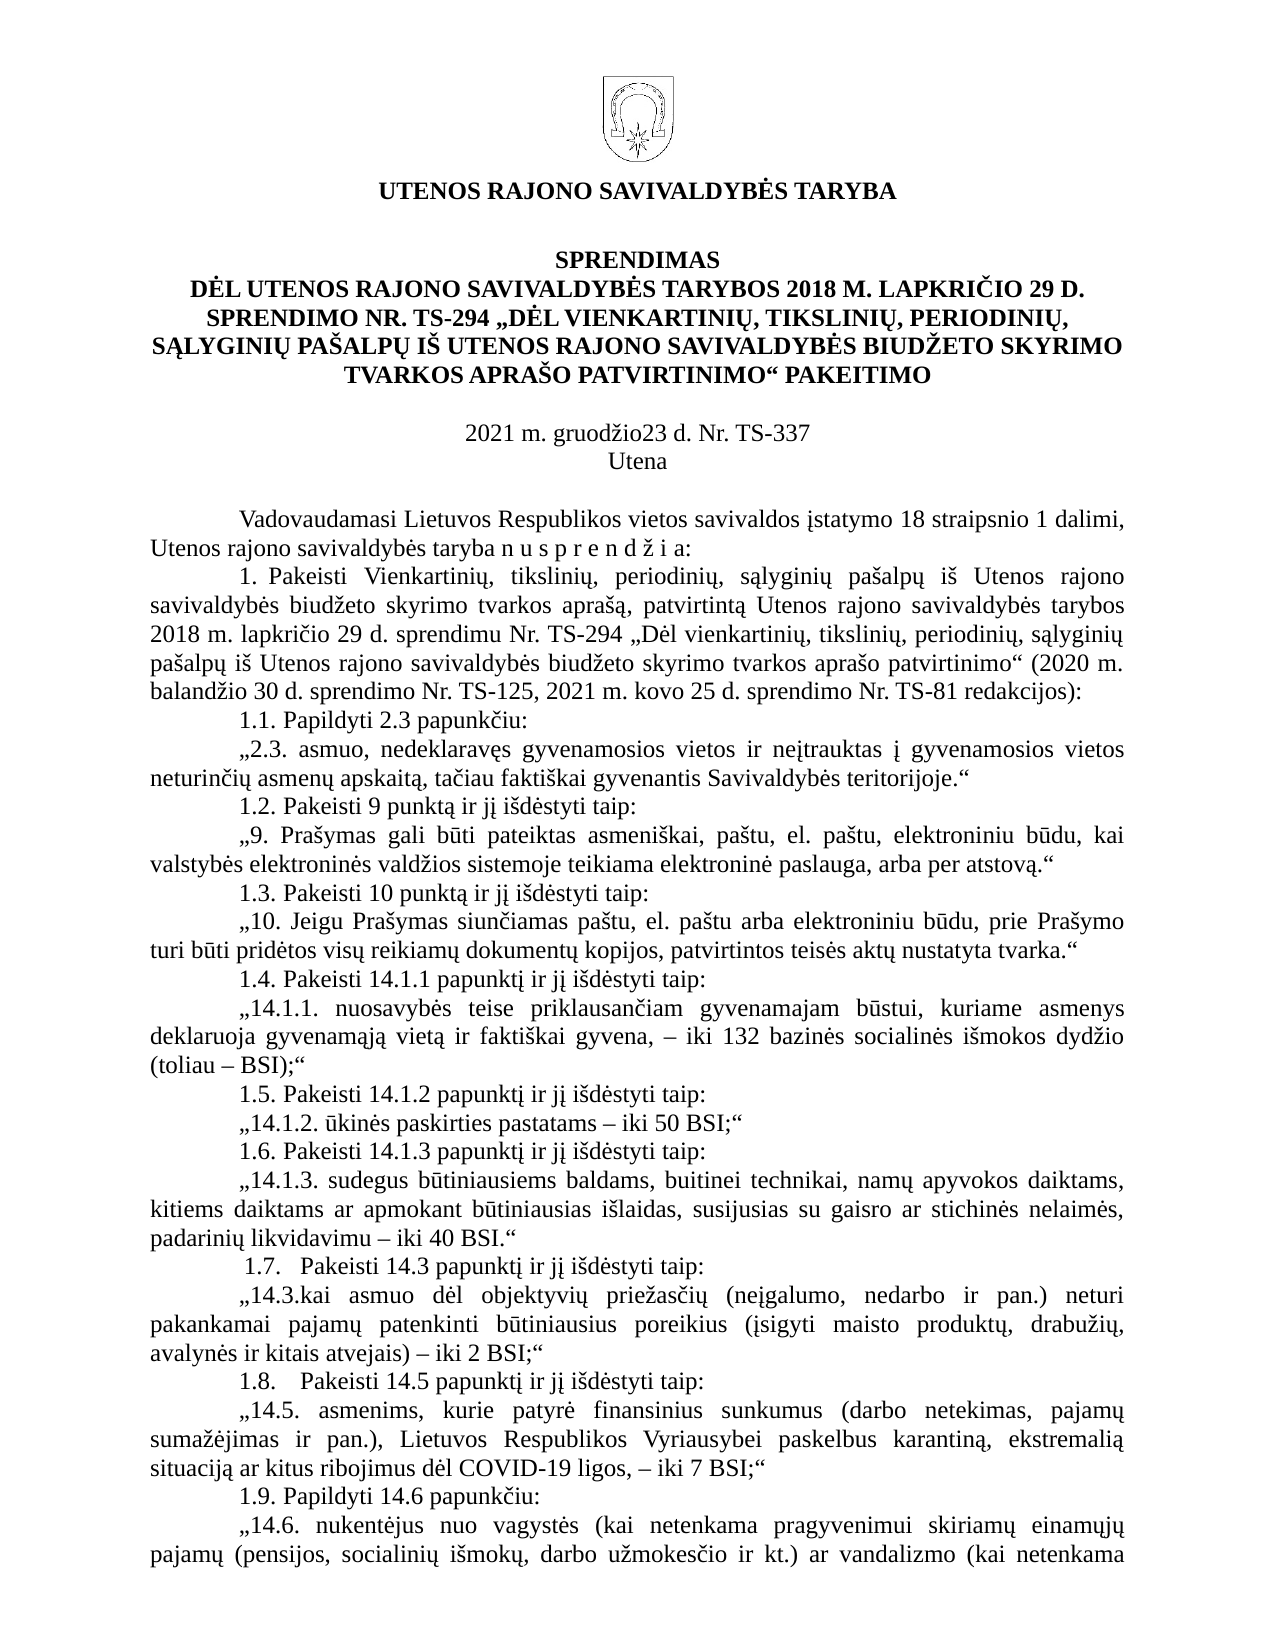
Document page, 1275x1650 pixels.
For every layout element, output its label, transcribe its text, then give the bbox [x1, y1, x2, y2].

text 1.3. Pakeisti 10 punktą ir jį išdėstyti taip: [150, 878, 1125, 906]
text 1.5. Pakeisti 14.1.2 papunktį ir jį išdėstyti taip: [150, 1079, 1125, 1108]
text UTENOS RAJONO SAVIVALDYBĖS TARYBA [150, 176, 1125, 204]
text „9. Prašymas gali būti pateiktas asmeniškai, paštu, el. paštu, elektroniniu būdu, kai valstybės elektroninės valdžios sistemoje teikiama elektroninė paslauga, arba per atstovą.“ [150, 820, 1125, 878]
text „14.6. nukentėjus nuo vagystės (kai netenkama pragyvenimui skiriamų einamųjų pajamų (pensijos, socialinių išmokų, darbo užmokesčio ir kt.) ar vandalizmo (kai netenkama [150, 1510, 1125, 1568]
text „14.1.1. nuosavybės teise priklausančiam gyvenamajam būstui, kuriame asmenys deklaruoja gyvenamąją vietą ir faktiškai gyvena, – iki 132 bazinės socialinės išmokos dydžio (toliau – BSI);“ [150, 993, 1125, 1079]
text „14.1.3. sudegus būtiniausiems baldams, buitinei technikai, namų apyvokos daiktams, kitiems daiktams ar apmokant būtiniausias išlaidas, susijusias su gaisro ar stichinės nelaimės, padarinių likvidavimu – iki 40 BSI.“ [150, 1165, 1125, 1251]
text 1.7. Pakeisti 14.3 papunktį ir jį išdėstyti taip: [150, 1251, 1125, 1280]
text DĖL UTENOS RAJONO SAVIVALDYBĖS TARYBOS 2018 M. LAPKRIČIO 29 D. SPRENDIMO NR. TS-294 „DĖL VIENKARTINIŲ, TIKSLINIŲ, PERIODINIŲ, SĄLYGINIŲ PAŠALPŲ IŠ UTENOS RAJONO SAVIVALDYBĖS BIUDŽETO SKYRIMO TVARKOS APRAŠO PATVIRTINIMO“ PAKEITIMO [150, 274, 1125, 389]
text 1.6. Pakeisti 14.1.3 papunktį ir jį išdėstyti taip: [150, 1136, 1125, 1165]
text 1. Pakeisti Vienkartinių, tikslinių, periodinių, sąlyginių pašalpų iš Utenos rajono savivaldybės biudžeto skyrimo tvarkos aprašą, patvirtintą Utenos rajono savivaldybės tarybos 2018 m. lapkričio 29 d. sprendimu Nr. TS-294 „Dėl vienkartinių, tikslinių, periodinių, sąlyginių pašalpų iš Utenos rajono savivaldybės biudžeto skyrimo tvarkos aprašo patvirtinimo“ (2020 m. balandžio 30 d. sprendimo Nr. TS-125, 2021 m. kovo 25 d. sprendimo Nr. TS-81 redakcijos): [150, 561, 1125, 705]
text 1.8. Pakeisti 14.5 papunktį ir jį išdėstyti taip: [150, 1366, 1125, 1395]
text „14.1.2. ūkinės paskirties pastatams – iki 50 BSI;“ [150, 1108, 1125, 1136]
text „14.5. asmenims, kurie patyrė finansinius sunkumus (darbo netekimas, pajamų sumažėjimas ir pan.), Lietuvos Respublikos Vyriausybei paskelbus karantiną, ekstremalią situaciją ar kitus ribojimus dėl COVID-19 ligos, – iki 7 BSI;“ [150, 1395, 1125, 1481]
text 1.2. Pakeisti 9 punktą ir jį išdėstyti taip: [150, 791, 1125, 820]
text Utena [150, 446, 1125, 475]
text „10. Jeigu Prašymas siunčiamas paštu, el. paštu arba elektroniniu būdu, prie Prašymo turi būti pridėtos visų reikiamų dokumentų kopijos, patvirtintos teisės aktų nustatyta tvarka.“ [150, 906, 1125, 964]
text 1.1. Papildyti 2.3 papunkčiu: [150, 705, 1125, 734]
text 1.4. Pakeisti 14.1.1 papunktį ir jį išdėstyti taip: [150, 964, 1125, 993]
text 1.9. Papildyti 14.6 papunkčiu: [150, 1481, 1125, 1510]
text SPRENDIMAS [150, 245, 1125, 274]
text Vadovaudamasi Lietuvos Respublikos vietos savivaldos įstatymo 18 straipsnio 1 dalimi, Utenos rajono savivaldybės taryba nusprendžia: [150, 504, 1125, 561]
text „14.3. kai asmuo dėl objektyvių priežasčių (neįgalumo, nedarbo ir pan.) neturi pakankamai pajamų patenkinti būtiniausius poreikius (įsigyti maisto produktų, drabužių, avalynės ir kitais atvejais) – iki 2 BSI;“ [150, 1280, 1125, 1366]
text „2.3. asmuo, nedeklaravęs gyvenamosios vietos ir neįtrauktas į gyvenamosios vietos neturinčių asmenų apskaitą, tačiau faktiškai gyvenantis Savivaldybės teritorijoje.“ [150, 734, 1125, 791]
text 2021 m. gruodžio23 d. Nr. TS-337 [150, 418, 1125, 446]
